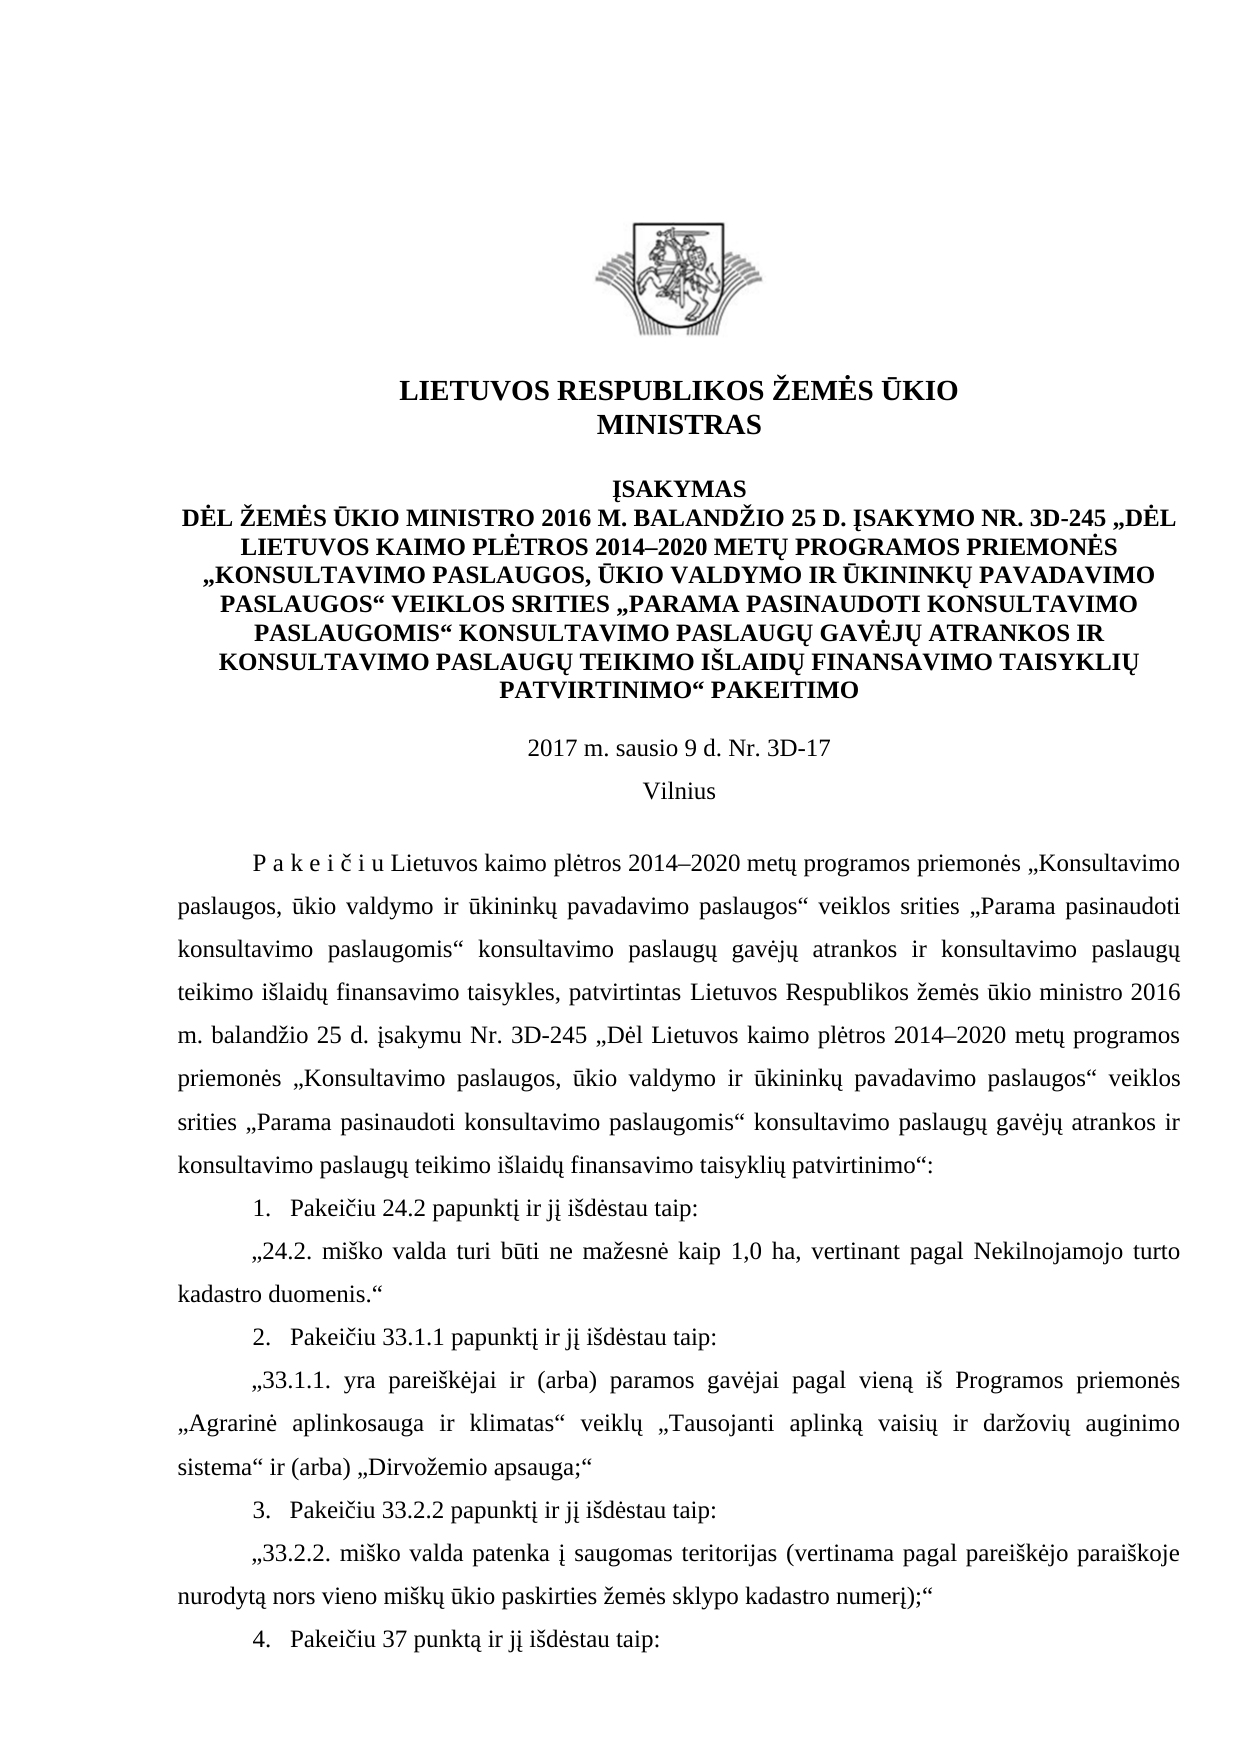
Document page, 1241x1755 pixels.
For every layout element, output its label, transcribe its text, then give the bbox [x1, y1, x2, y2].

text „33.1.1. yra pareiškėjai ir (arba) paramos gavėjai pagal vieną iš Programos priemonės „Agrarinė aplinkosauga ir klimatas“ veiklų „Tausojanti aplinką vaisių ir daržovių auginimo sistema“ ir (arba) „Dirvožemio apsauga;“ [177, 1365, 1181, 1480]
text 3. Pakeičiu 33.2.2 papunktį ir jį išdėstau taip: [252, 1495, 1181, 1523]
text Vilnius [177, 776, 1181, 805]
text „33.2.2. miško valda patenka į saugomas teritorijas (vertinama pagal pareiškėjo paraiškoje nurodytą nors vieno miškų ūkio paskirties žemės sklypo kadastro numerį);“ [177, 1538, 1181, 1610]
text „24.2. miško valda turi būti ne mažesnė kaip 1,0 ha, vertinant pagal Nekilnojamojo turto kadastro duomenis.“ [177, 1236, 1181, 1308]
text MINISTRAS [177, 407, 1181, 441]
text 4. Pakeičiu 37 punktą ir jį išdėstau taip: [252, 1624, 1181, 1653]
text 2. Pakeičiu 33.1.1 papunktį ir jį išdėstau taip: [252, 1322, 1181, 1351]
text P a k e i č i u Lietuvos kaimo plėtros 2014–2020 metų programos priemonės „Konsultavimo paslaugos, ūkio valdymo ir ūkininkų pavadavimo paslaugos“ veiklos srities „Parama pasinaudoti konsultavimo paslaugomis“ konsultavimo paslaugų gavėjų atrankos ir konsultavimo paslaugų teikimo išlaidų finansavimo taisykles, patvirtintas Lietuvos Respublikos žemės ūkio ministro 2016 m. balandžio 25 d. įsakymu Nr. 3D-245 „Dėl Lietuvos kaimo plėtros 2014–2020 metų programos priemonės „Konsultavimo paslaugos, ūkio valdymo ir ūkininkų pavadavimo paslaugos“ veiklos srities „Parama pasinaudoti konsultavimo paslaugomis“ konsultavimo paslaugų gavėjų atrankos ir konsultavimo paslaugų teikimo išlaidų finansavimo taisyklių patvirtinimo“: [177, 848, 1181, 1178]
text dėl žemės ūkio ministro 2016 m. balandžio 25 d. įsakymo Nr. 3D-245 „DĖL LIETUVOS KAIMO PLĖTROS 2014–2020 METŲ PROGRAMOS PRIEMONĖS „KONSULTAVIMO PASLAUGOS, ŪKIO VALDYMO IR ŪKININKŲ PAVADAVIMO PASLAUGOS“ VEIKLOS SRITIES „PARAMA PASINAUDOTI KONSULTAVIMO PASLAUGOMIS“ KONSULTAVIMO PASLAUGŲ GAVĖJŲ ATRANKOS IR KONSULTAVIMO PASLAUGŲ TEIKIMO IŠLAIDŲ FINANSAVIMO TAISYKLIŲ PATVIRTINIMO“ pakeitimo [177, 503, 1181, 704]
text LIETUVOS RESPUBLIKOS ŽEMĖS ŪKIO [177, 373, 1181, 407]
text 1. Pakeičiu 24.2 papunktį ir jį išdėstau taip: [252, 1193, 1181, 1222]
text 2017 m. sausio 9 d. Nr. 3D-17 [177, 733, 1181, 762]
text ĮSAKYMAS [177, 474, 1181, 503]
